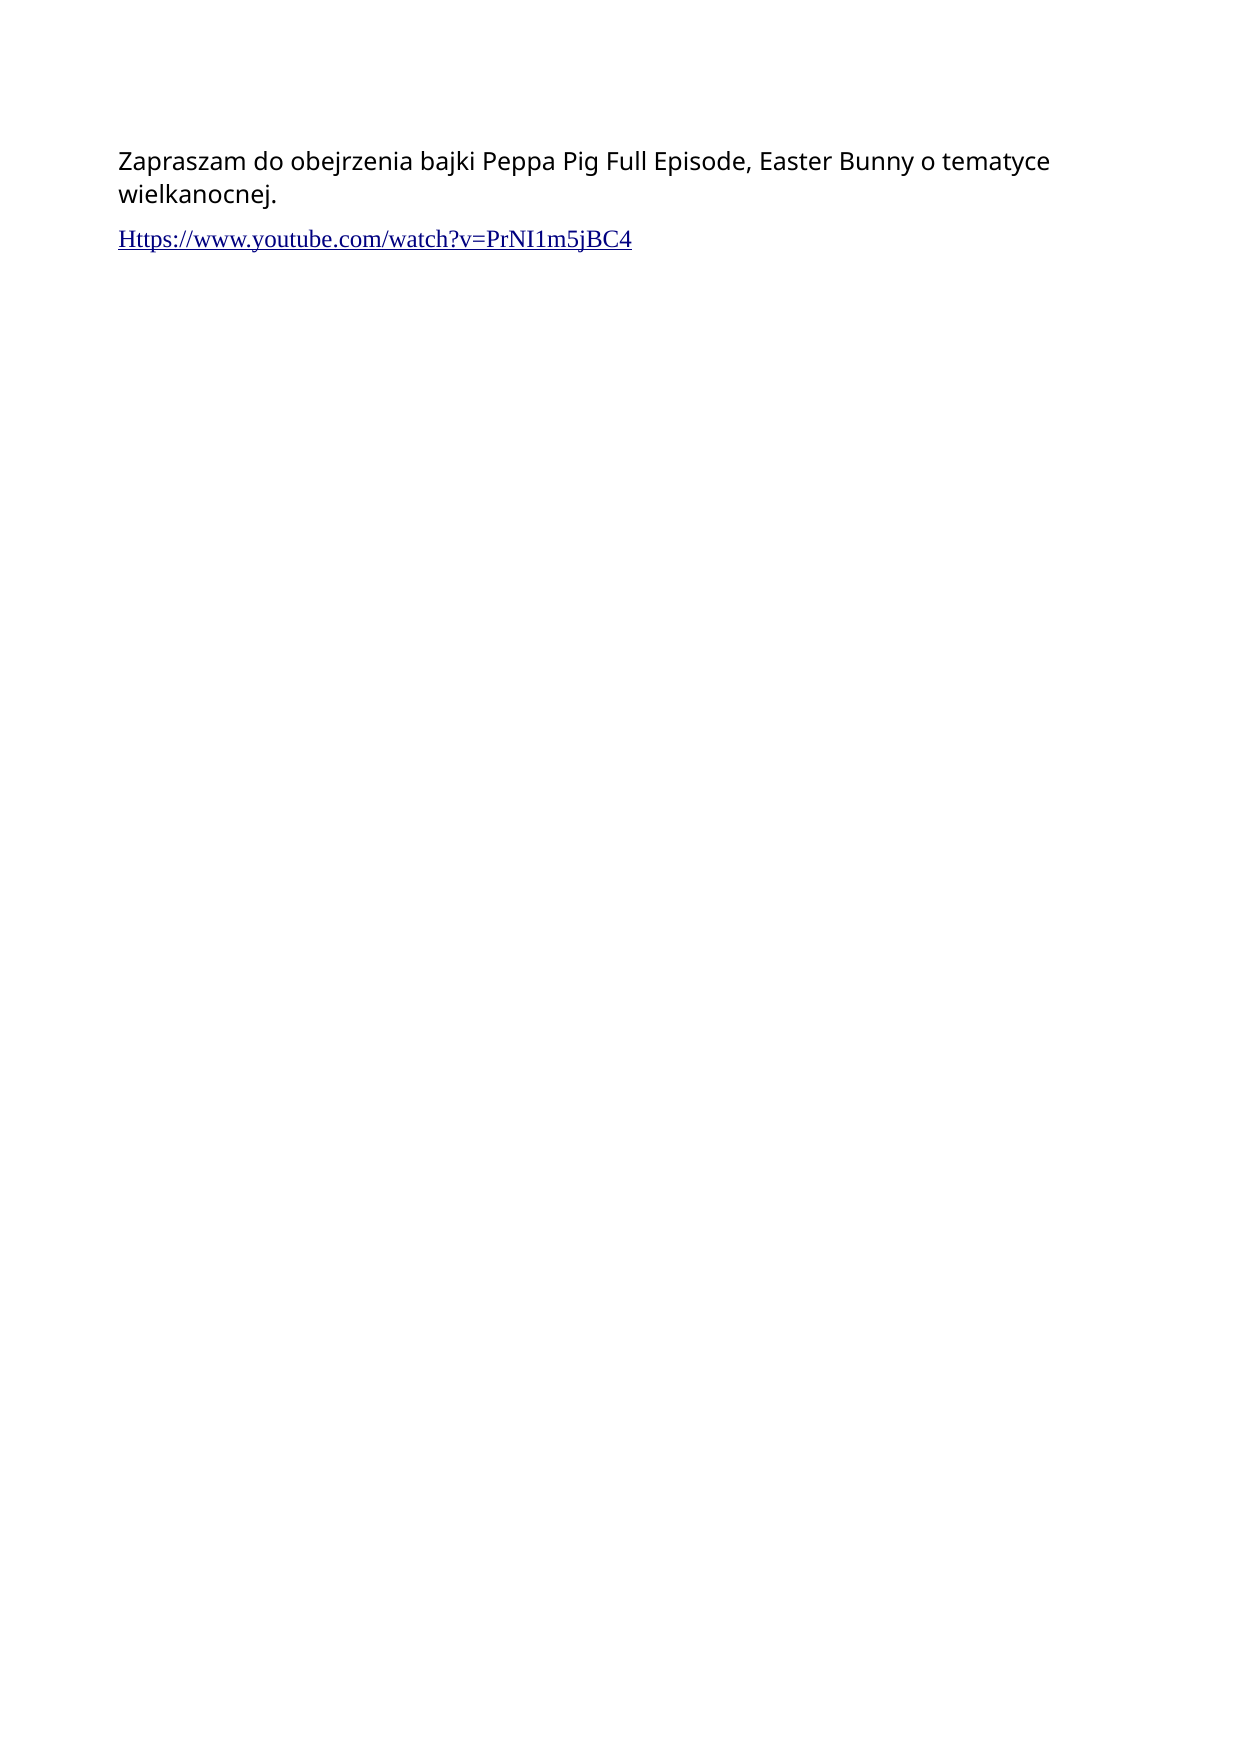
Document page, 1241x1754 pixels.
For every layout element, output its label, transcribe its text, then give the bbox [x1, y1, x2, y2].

text Https://www.youtube.com/watch?v=PrNI1m5jBC4 [118, 224, 1122, 252]
subtitle Zapraszam do obejrzenia bajki Peppa Pig Full Episode, Easter Bunny o tematyce wielkanocnej. [118, 143, 1122, 211]
